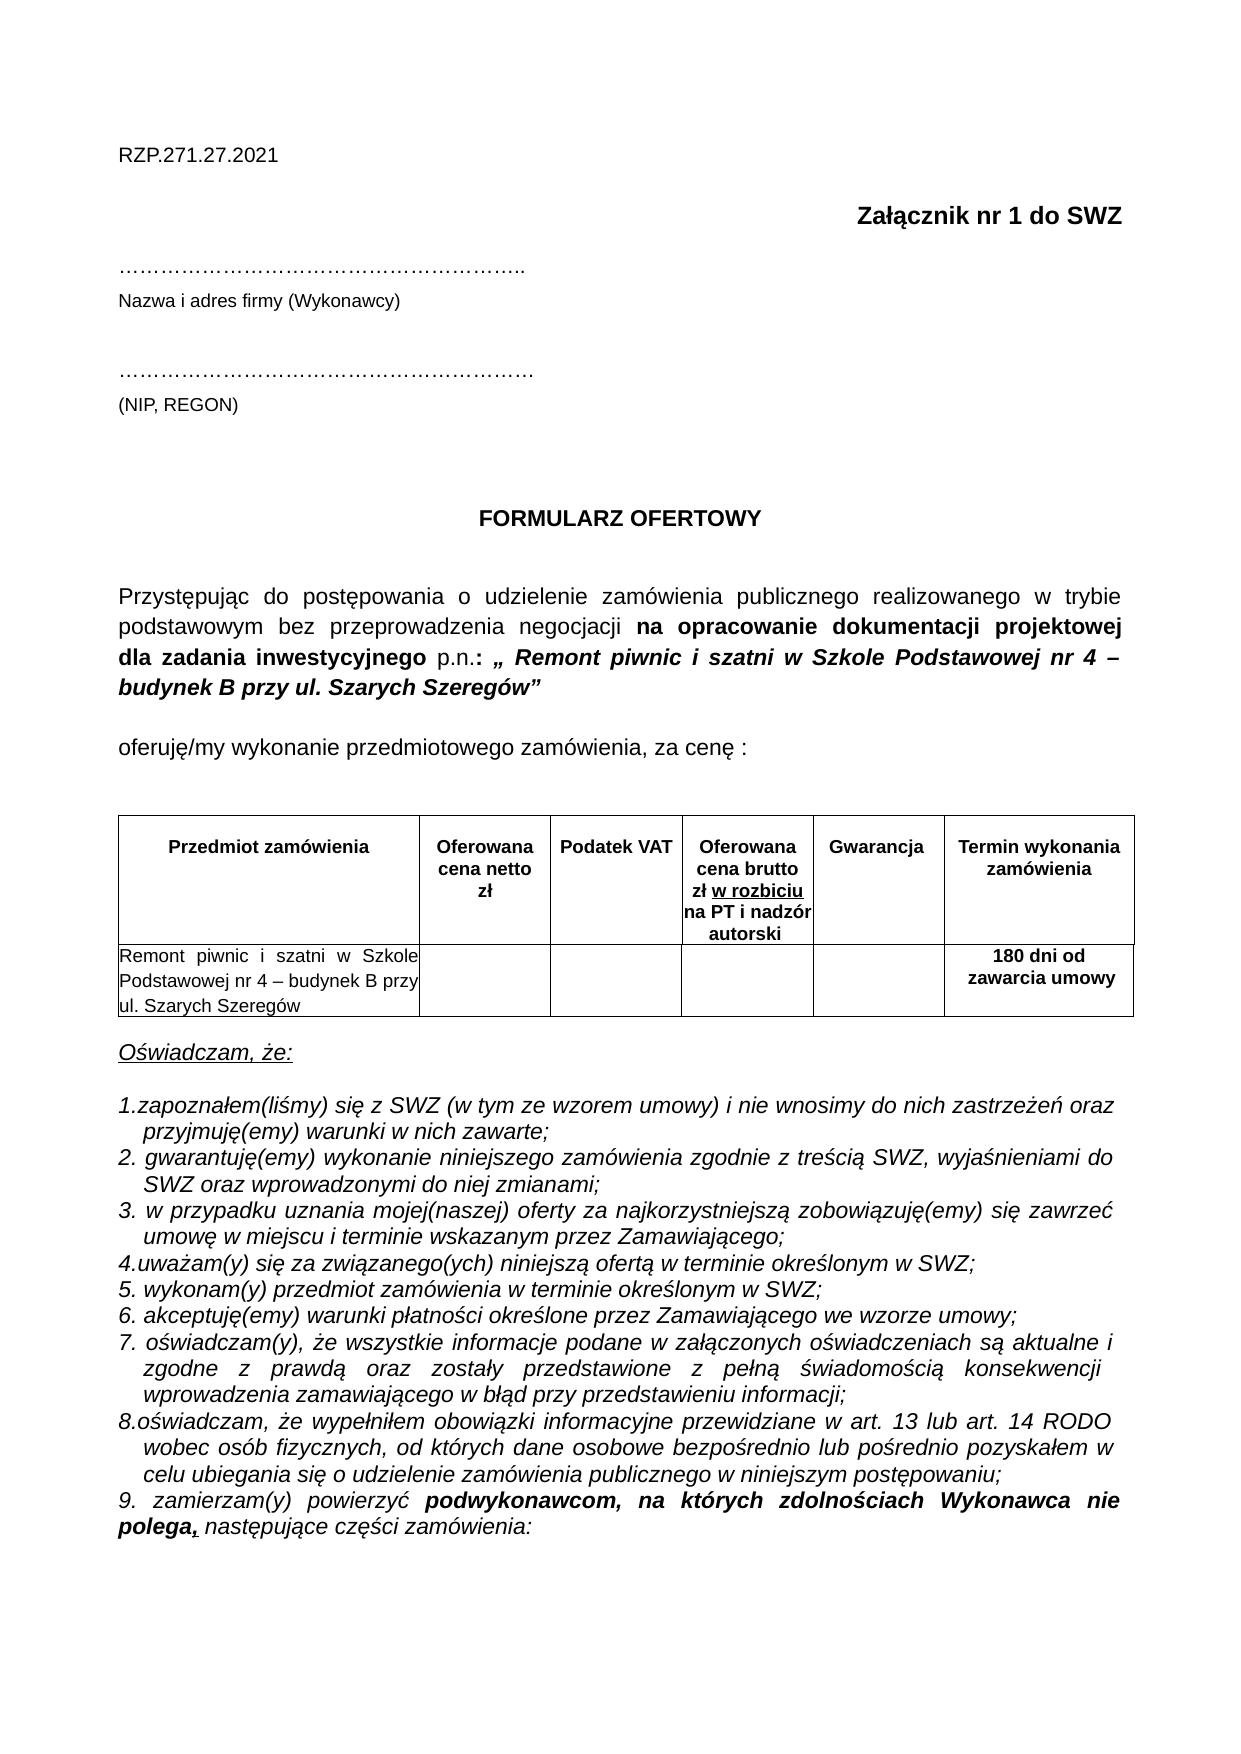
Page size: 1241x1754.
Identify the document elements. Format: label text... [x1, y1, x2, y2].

text 4.uważam(y) się za związanego(ych) niniejszą ofertą w terminie określonym w SWZ; [118, 1250, 1122, 1276]
table_header Przedmiot zamówienia [119, 816, 419, 944]
text RZP.271.27.2021 [118, 143, 1122, 167]
text 2. gwarantuję(emy) wykonanie niniejszego zamówienia zgodnie z treścią SWZ, wyjaśnieniami do SWZ oraz wprowadzonymi do niej zmianami; [118, 1144, 1122, 1197]
text 9. zamierzam(y) powierzyć podwykonawcom, na których zdolnościach Wykonawca nie polega, następujące części zamówienia: [118, 1487, 1122, 1539]
text 5. wykonam(y) przedmiot zamówienia w terminie określonym w SWZ; [118, 1276, 1122, 1302]
table_cell 180 dni od zawarcia umowy [945, 945, 1133, 1016]
text 6. akceptuję(emy) warunki płatności określone przez Zamawiającego we wzorze umowy; [118, 1302, 1122, 1329]
table_header Termin wykonania zamówienia [945, 816, 1134, 944]
text FORMULARZ OFERTOWY [118, 505, 1122, 532]
text 1.zapoznałem(liśmy) się z SWZ (w tym ze wzorem umowy) i nie wnosimy do nich zastrzeżeń oraz przyjmuję(emy) warunki w nich zawarte; [118, 1092, 1122, 1144]
text Przystępując do postępowania o udzielenie zamówienia publicznego realizowanego w trybie podstawowym bez przeprowadzenia negocjacji na opracowanie dokumentacji projektowej dla zadania inwestycyjnego p.n.: „ Remont piwnic i szatni w Szkole Podstawowej nr 4 – budynek B przy ul. Szarych Szeregów” [118, 583, 1122, 700]
text (NIP, REGON) [118, 394, 1122, 416]
table_cell [814, 945, 944, 1016]
text …………………………………………………… [118, 358, 1122, 382]
table_header Gwarancja [814, 816, 944, 944]
table_cell [682, 945, 813, 1016]
text Oświadczam, że: [118, 1039, 1122, 1065]
text Nazwa i adres firmy (Wykonawcy) [118, 290, 1122, 311]
text 7. oświadczam(y), że wszystkie informacje podane w załączonych oświadczeniach są aktualne i zgodne z prawdą oraz zostały przedstawione z pełną świadomością konsekwencji wprowadzenia zamawiającego w błąd przy przedstawieniu informacji; [118, 1329, 1122, 1408]
table_cell Remont piwnic i szatni w Szkole Podstawowej nr 4 – budynek B przy ul. Szarych Szeregów [119, 945, 419, 1016]
text 3. w przypadku uznania mojej(naszej) oferty za najkorzystniejszą zobowiązuję(emy) się zawrzeć umowę w miejscu i terminie wskazanym przez Zamawiającego; [118, 1197, 1122, 1250]
text oferuję/my wykonanie przedmiotowego zamówienia, za cenę : [118, 734, 1122, 760]
table_header Oferowana cena brutto zł w rozbiciu na PT i nadzór autorski [683, 816, 813, 944]
table_cell [551, 945, 681, 1016]
subtitle Załącznik nr 1 do SWZ [118, 201, 1122, 230]
table_cell [420, 945, 550, 1016]
text 8.oświadczam, że wypełniłem obowiązki informacyjne przewidziane w art. 13 lub art. 14 RODO wobec osób fizycznych, od których dane osobowe bezpośrednio lub pośrednio pozyskałem w celu ubiegania się o udzielenie zamówienia publicznego w niniejszym postępowaniu; [118, 1408, 1122, 1487]
text ………………………………………………….. [118, 254, 1122, 278]
table_header Podatek VAT [551, 816, 682, 944]
table_header Oferowana cena netto zł [420, 816, 550, 944]
